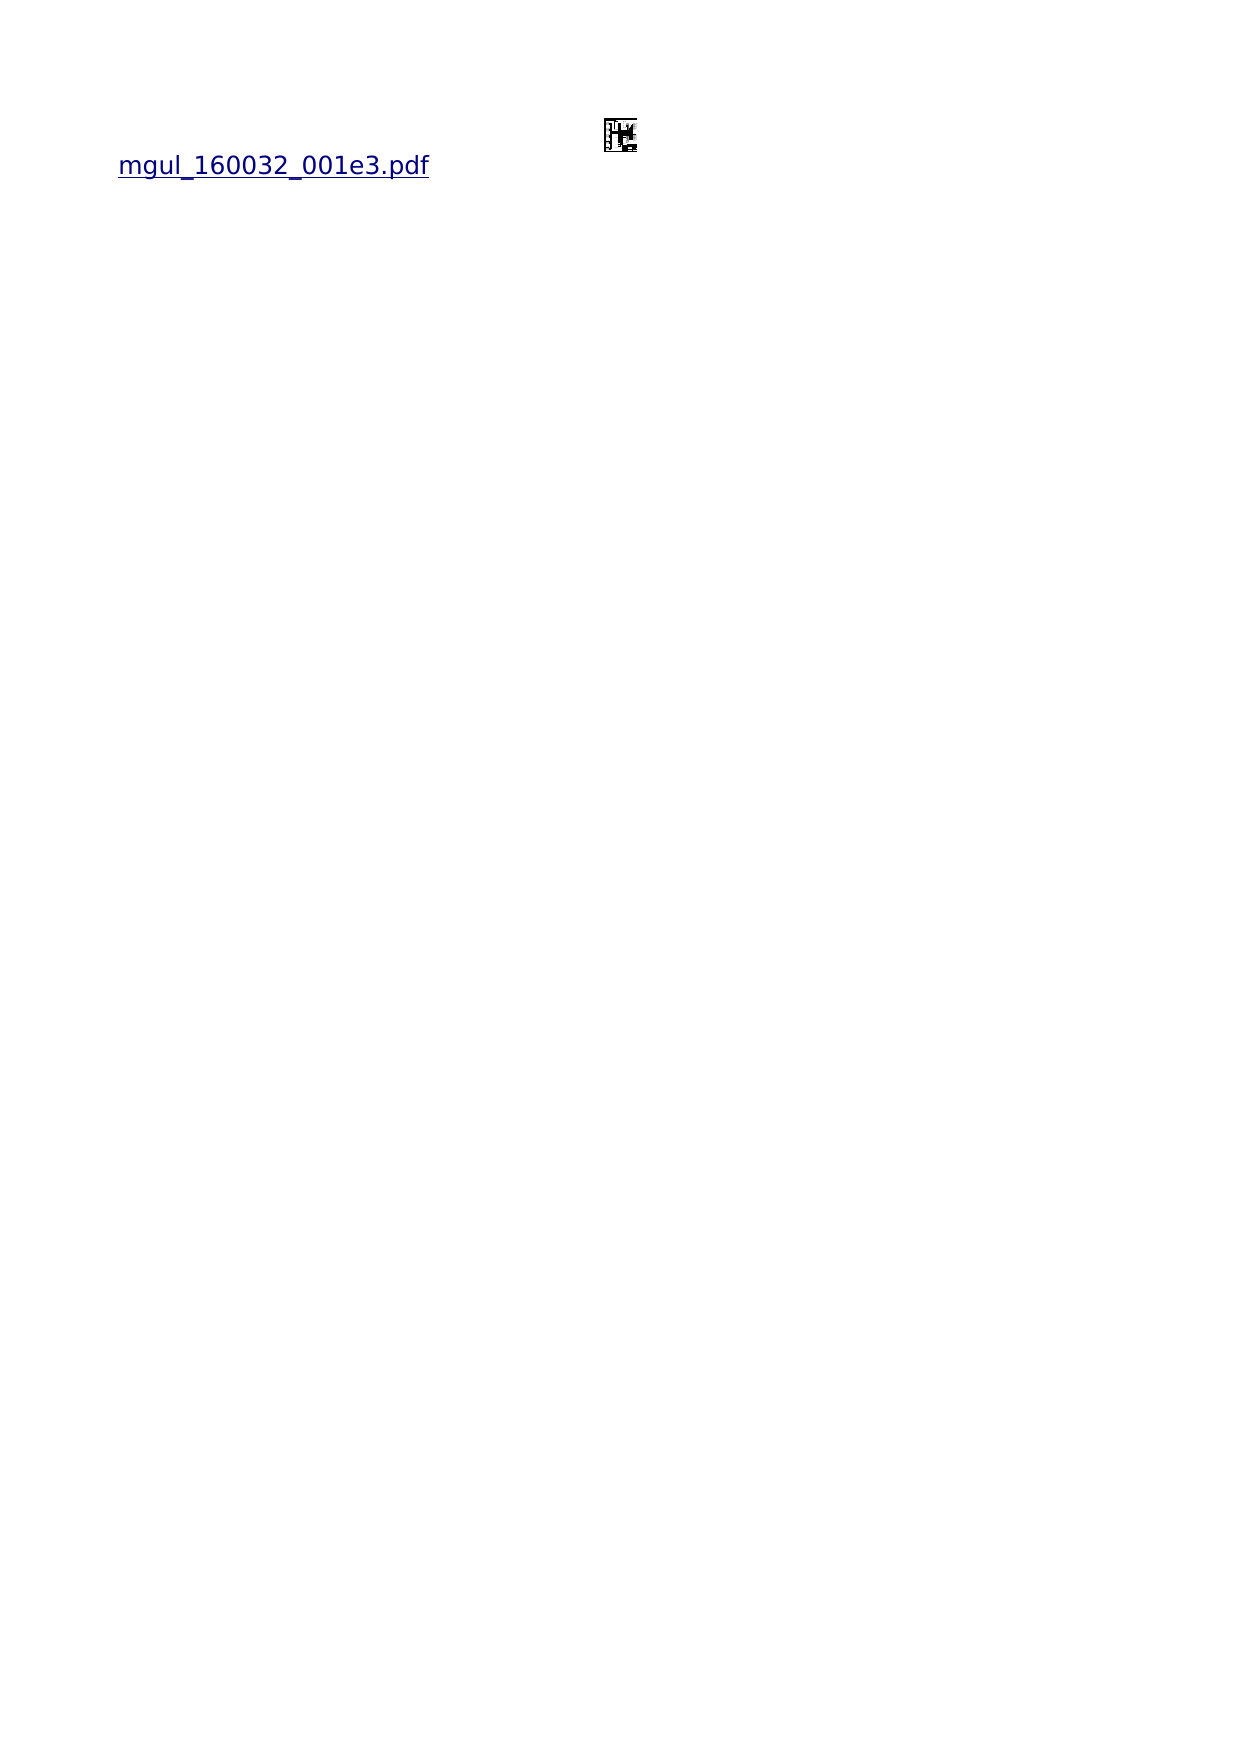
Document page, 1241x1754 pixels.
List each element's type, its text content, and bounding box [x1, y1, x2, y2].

text mgul_160032_001e3.pdf [118, 118, 1122, 181]
